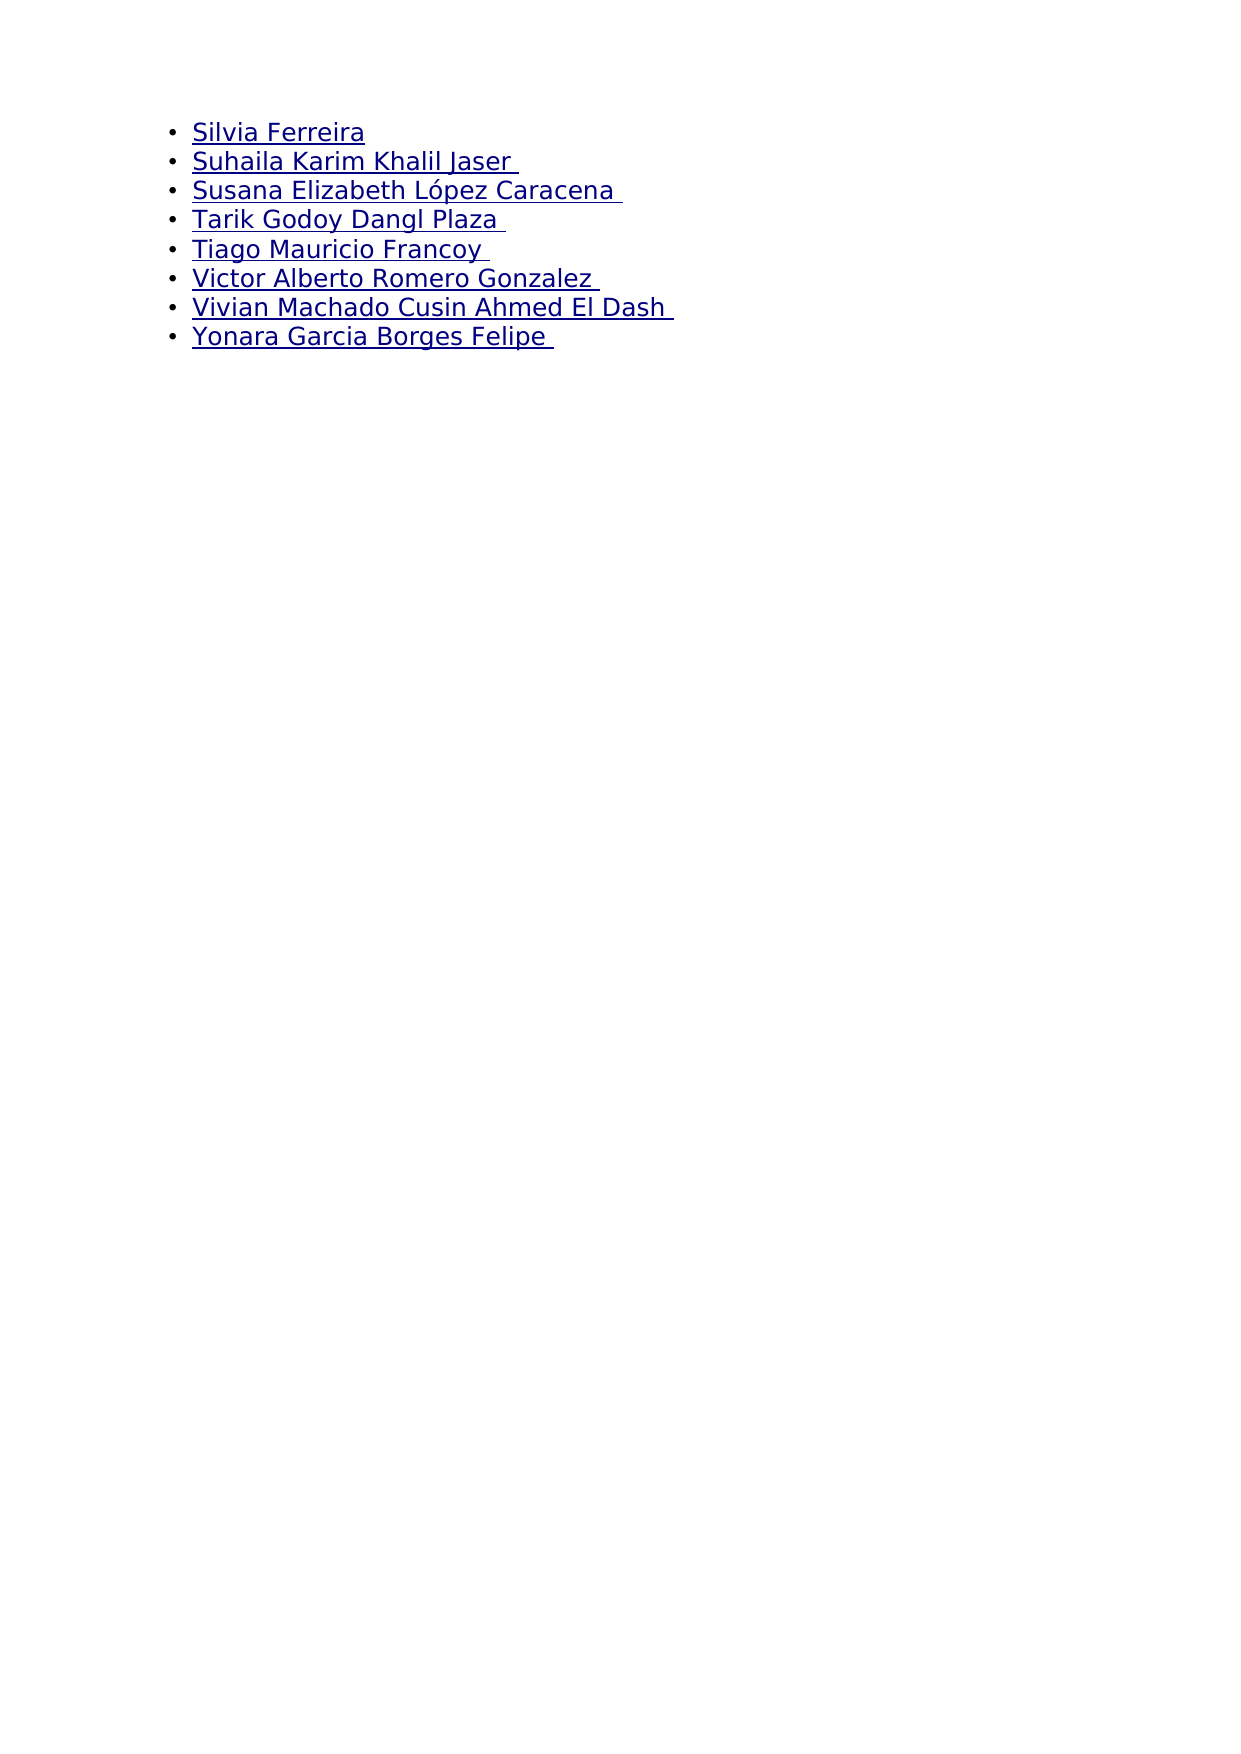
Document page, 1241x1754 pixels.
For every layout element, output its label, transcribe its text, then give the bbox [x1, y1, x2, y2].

list Vivian Machado Cusin Ahmed El Dash [177, 293, 1122, 322]
list Suhaila Karim Khalil Jaser [177, 147, 1122, 176]
list Victor Alberto Romero Gonzalez [177, 264, 1122, 293]
list Tiago Mauricio Francoy [177, 235, 1122, 264]
list Susana Elizabeth López Caracena [177, 176, 1122, 206]
list Yonara Garcia Borges Felipe [177, 322, 1122, 351]
list Tarik Godoy Dangl Plaza [177, 206, 1122, 235]
list Silvia Ferreira [177, 118, 1122, 147]
